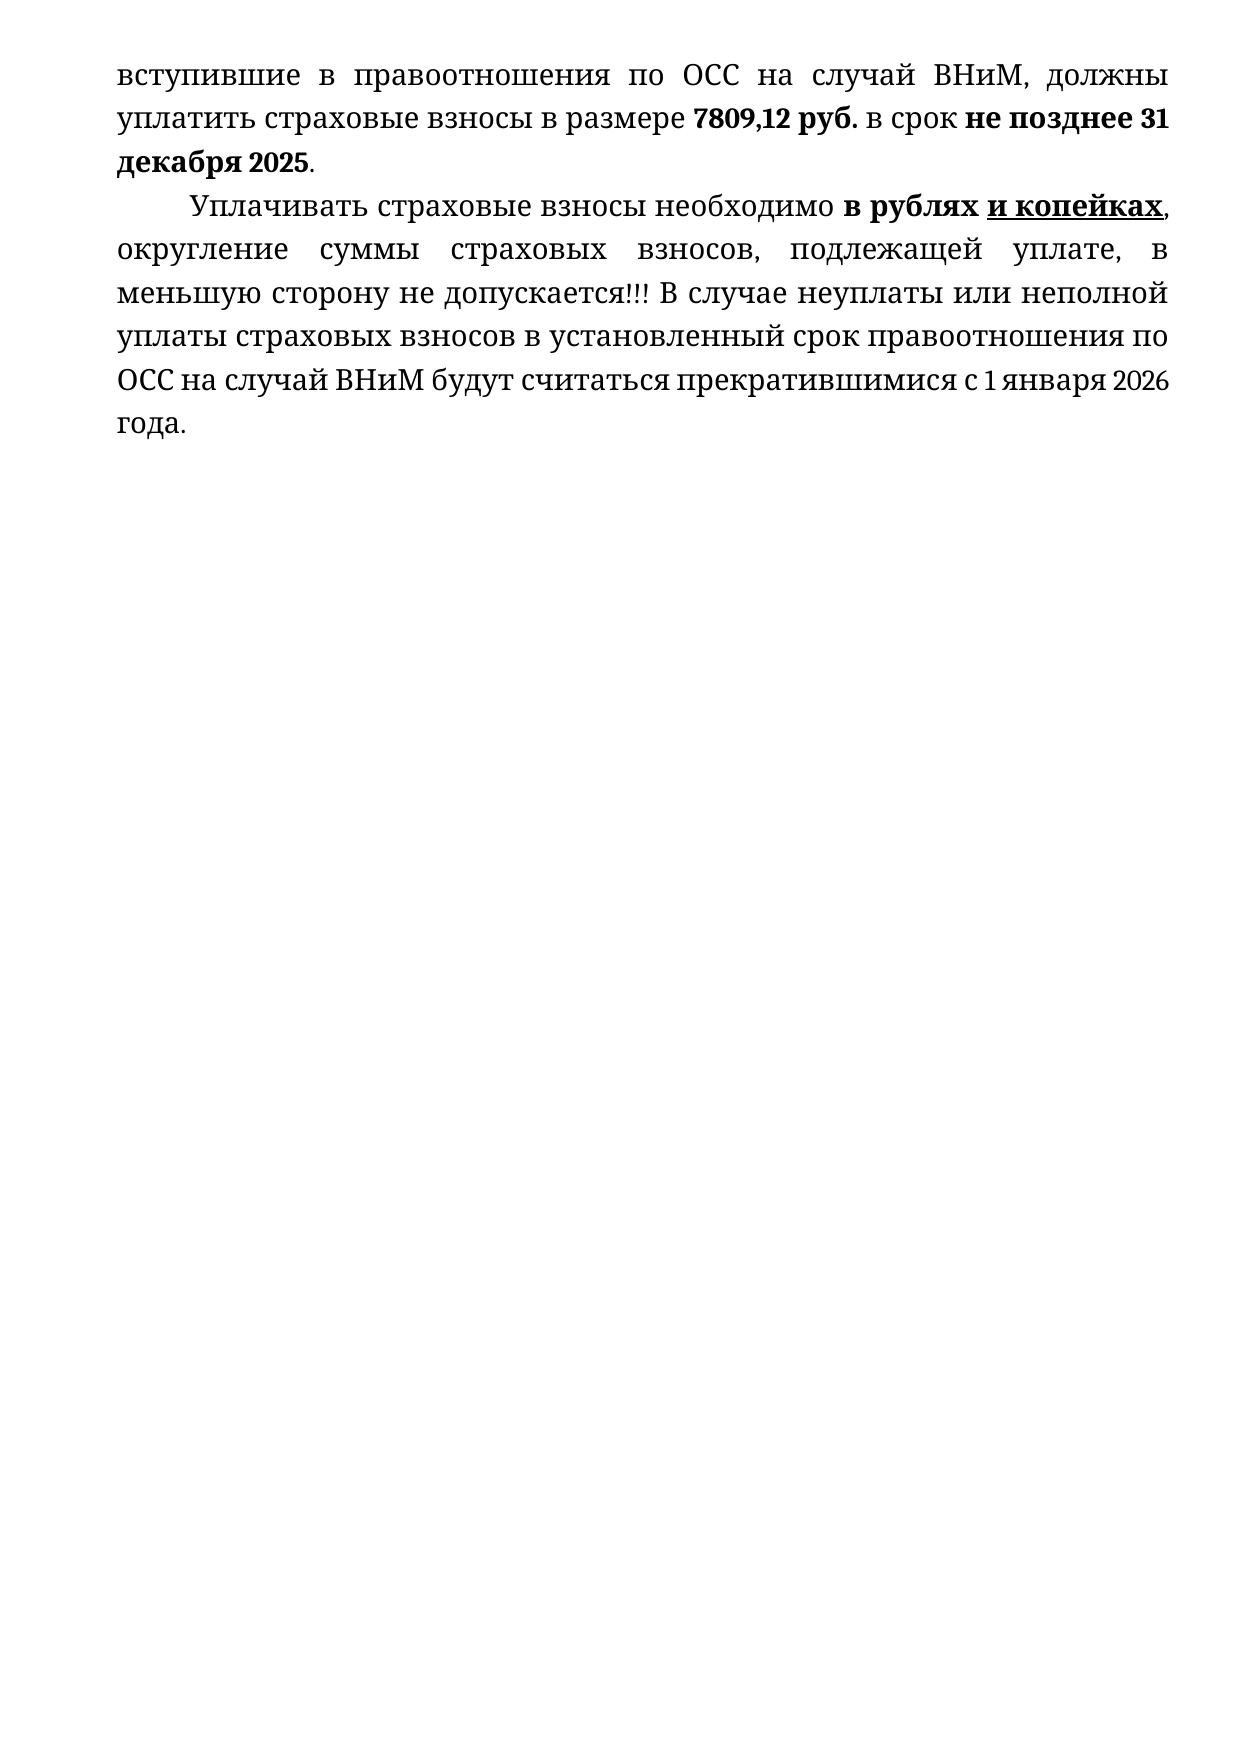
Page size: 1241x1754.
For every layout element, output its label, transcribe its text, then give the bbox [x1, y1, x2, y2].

text Уплачивать страховые взносы необходимо в рублях и копейках, округление суммы страховых взносов, подлежащей уплате, в меньшую сторону не допускается!!! В случае неуплаты или неполной уплаты страховых взносов в установленный срок правоотношения по ОСС на случай ВНиМ будут считаться прекратившимися с 1 января 2026 года. [117, 190, 1169, 441]
text вступившие в правоотношения по ОСС на случай ВНиМ, должны уплатить страховые взносы в размере 7809,12 руб. в срок не позднее 31 декабря 2025. [117, 59, 1169, 180]
